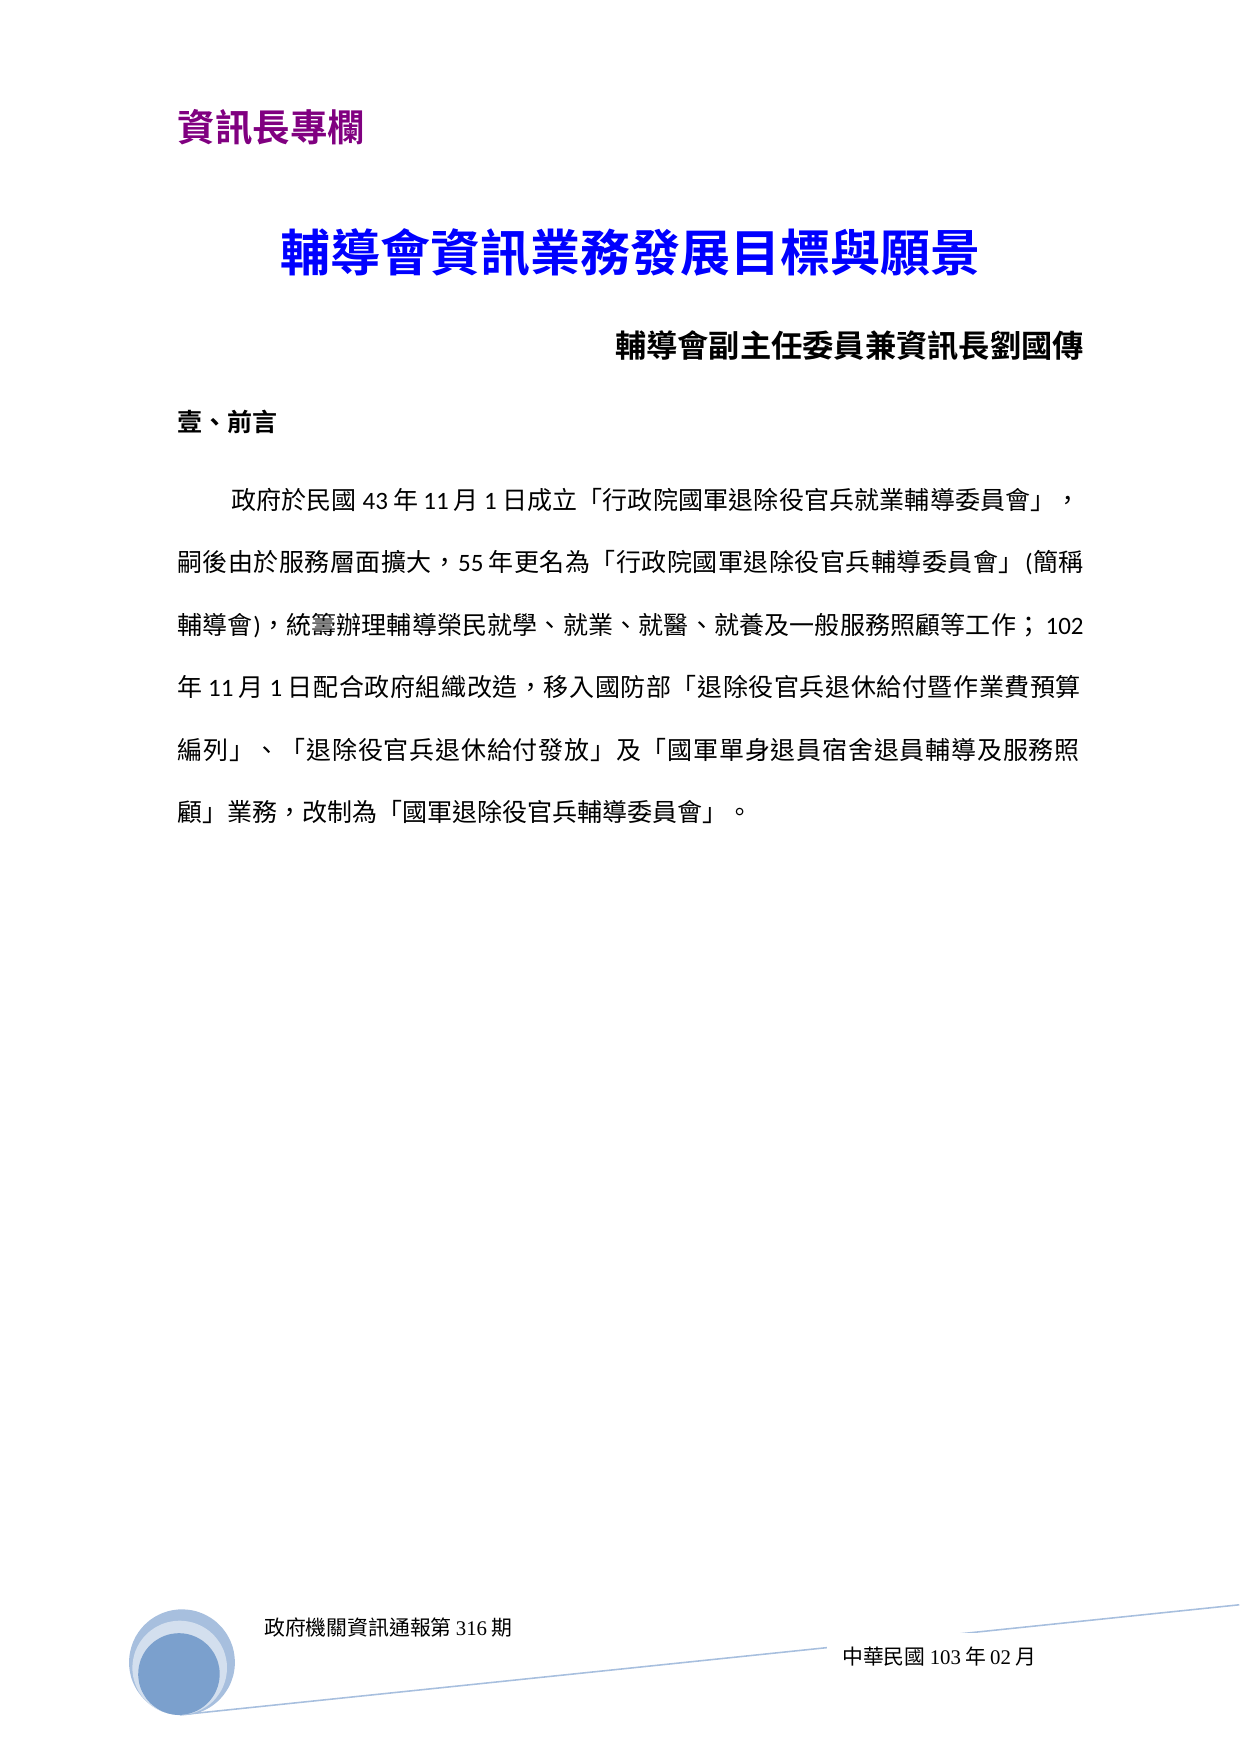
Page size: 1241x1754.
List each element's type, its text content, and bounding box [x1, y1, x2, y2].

subtitle 輔導會資訊業務發展目標與願景 [177, 177, 1083, 302]
text 政府於民國43年11月1日成立「行政院國軍退除役官兵就業輔導委員會」，嗣後由於服務層面擴大，55年更名為「行政院國軍退除役官兵輔導委員會」(簡稱輔導會)，統籌辦理輔導榮民就學、就業、就醫、就養及一般服務照顧等工作；102年11月1日配合政府組織改造，移入國防部「退除役官兵退休給付暨作業費預算編列」、「退除役官兵退休給付發放」及「國軍單身退員宿舍退員輔導及服務照顧」業務，改制為「國軍退除役官兵輔導委員會」。 [177, 457, 1083, 832]
text 壹、前言 [177, 379, 1083, 442]
text 資訊長專欄 [177, 97, 1083, 152]
text 輔導會副主任委員兼資訊長劉國傳 [177, 302, 1083, 364]
